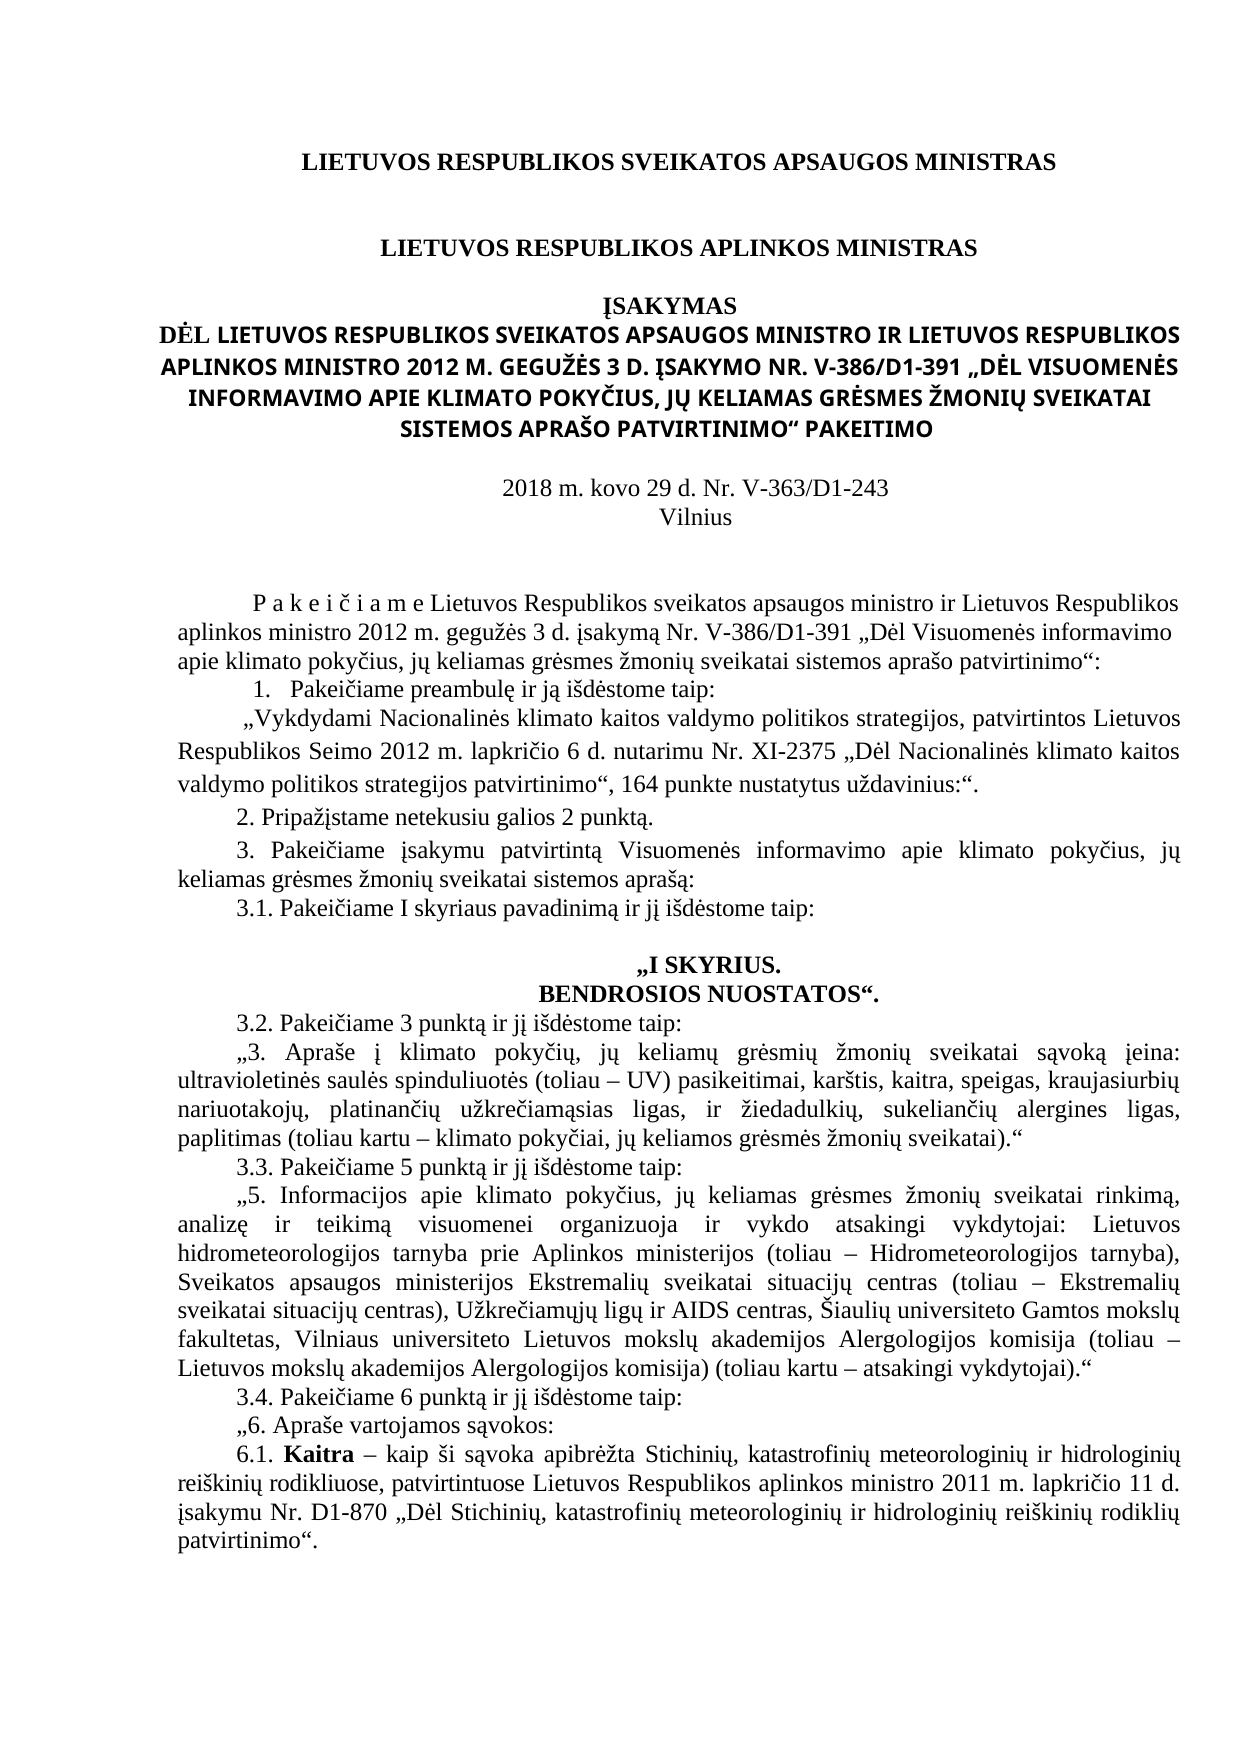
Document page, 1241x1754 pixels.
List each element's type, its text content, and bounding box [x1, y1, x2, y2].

text „Vykdydami Nacionalinės klimato kaitos valdymo politikos strategijos, patvirtintos Lietuvos Respublikos Seimo 2012 m. lapkričio 6 d. nutarimu Nr. XI-2375 „Dėl Nacionalinės klimato kaitos valdymo politikos strategijos patvirtinimo“, 164 punkte nustatytus uždavinius:“. [177, 703, 1181, 798]
text BENDROSIOS NUOSTATOS“. [177, 979, 1181, 1008]
text „5. Informacijos apie klimato pokyčius, jų keliamas grėsmes žmonių sveikatai rinkimą, analizę ir teikimą visuomenei organizuoja ir vykdo atsakingi vykdytojai: Lietuvos hidrometeorologijos tarnyba prie Aplinkos ministerijos (toliau – Hidrometeorologijos tarnyba), Sveikatos apsaugos ministerijos Ekstremalių sveikatai situacijų centras (toliau – Ekstremalių sveikatai situacijų centras), Užkrečiamųjų ligų ir AIDS centras, Šiaulių universiteto Gamtos mokslų fakultetas, Vilniaus universiteto Lietuvos mokslų akademijos Alergologijos komisija (toliau – Lietuvos mokslų akademijos Alergologijos komisija) (toliau kartu – atsakingi vykdytojai).“ [177, 1180, 1181, 1382]
text „3. Apraše į klimato pokyčių, jų keliamų grėsmių žmonių sveikatai sąvoką įeina: ultravioletinės saulės spinduliuotės (toliau – UV) pasikeitimai, karštis, kaitra, speigas, kraujasiurbių nariuotakojų, platinančių užkrečiamąsias ligas, ir žiedadulkių, sukeliančių alergines ligas, paplitimas (toliau kartu – klimato pokyčiai, jų keliamos grėsmės žmonių sveikatai).“ [177, 1037, 1181, 1152]
text ĮSAKYMAS [158, 291, 1181, 319]
text P a k e i č i a m e Lietuvos Respublikos sveikatos apsaugos ministro ir Lietuvos Respublikos aplinkos ministro 2012 m. gegužės 3 d. įsakymą Nr. V-386/D1-391 „Dėl Visuomenės informavimo apie klimato pokyčius, jų keliamas grėsmes žmonių sveikatai sistemos aprašo patvirtinimo“: [177, 588, 1181, 674]
text LIETUVOS RESPUBLIKOS SVEIKATOS APSAUGOS MINISTRAS [177, 147, 1181, 176]
text DĖL Lietuvos Respublikos sveikatos apsaugos ministro ir Lietuvos Respublikos aplinkos ministro 2012 m. gegužės 3 d. įsakymo Nr. V-386/D1-391 „Dėl Visuomenės informavimo apie klimato pokyčius, jų keliamas grėsmes žmonių sveikatai sistemos aprašo patvirtinimo“ pakeitimo [158, 319, 1181, 444]
text 2018 m. kovo 29 d. Nr. V-363/D1-243 [177, 473, 1181, 502]
text 3. Pakeičiame įsakymu patvirtintą Visuomenės informavimo apie klimato pokyčius, jų keliamas grėsmes žmonių sveikatai sistemos aprašą: [177, 835, 1181, 893]
text Vilnius [177, 502, 1181, 531]
text „6. Apraše vartojamos sąvokos: [177, 1410, 1181, 1439]
text 3.2. Pakeičiame 3 punktą ir jį išdėstome taip: [177, 1008, 1181, 1037]
text 1. Pakeičiame preambulę ir ją išdėstome taip: [252, 674, 1181, 703]
text 3.3. Pakeičiame 5 punktą ir jį išdėstome taip: [177, 1152, 1181, 1180]
text 3.1. Pakeičiame Ι skyriaus pavadinimą ir jį išdėstome taip: [177, 893, 1181, 922]
text 6.1. Kaitra – kaip ši sąvoka apibrėžta Stichinių, katastrofinių meteorologinių ir hidrologinių reiškinių rodikliuose, patvirtintuose Lietuvos Respublikos aplinkos ministro 2011 m. lapkričio 11 d. įsakymu Nr. D1-870 „Dėl Stichinių, katastrofinių meteorologinių ir hidrologinių reiškinių rodiklių patvirtinimo“. [177, 1439, 1181, 1554]
text LIETUVOS RESPUBLIKOS APLINKOS MINISTRAS [177, 233, 1181, 262]
text „Ι SKYRIUS. [177, 950, 1181, 979]
text 2. Pripažįstame netekusiu galios 2 punktą. [177, 802, 1181, 831]
text 3.4. Pakeičiame 6 punktą ir jį išdėstome taip: [177, 1382, 1181, 1410]
